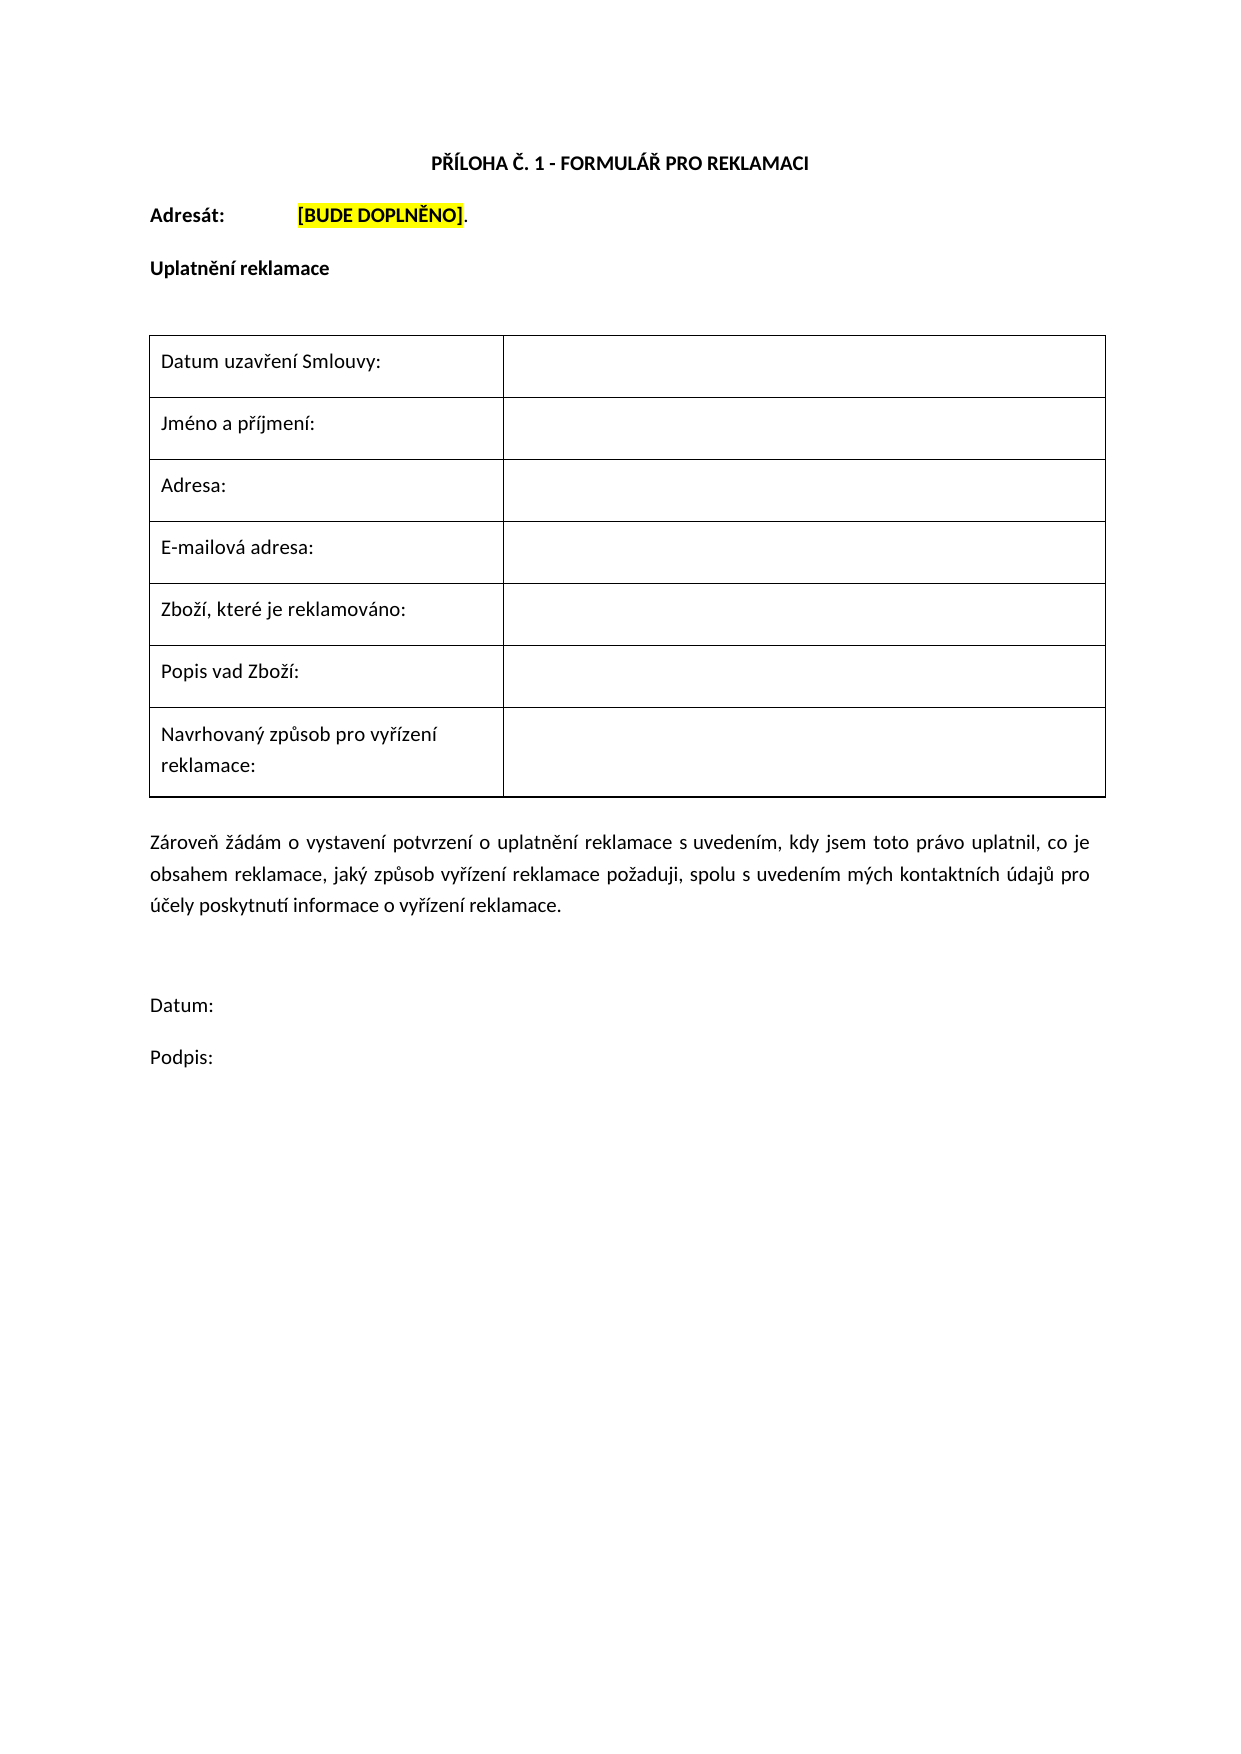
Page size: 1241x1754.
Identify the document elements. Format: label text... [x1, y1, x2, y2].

text [150, 308, 1090, 335]
table_cell Zboží, které je reklamováno: [150, 584, 503, 645]
text Uplatnění reklamace [150, 255, 1090, 281]
table_cell Navrhovaný způsob pro vyřízení reklamace: [150, 708, 503, 796]
table_cell [504, 584, 1105, 645]
text Datum: [150, 992, 1090, 1017]
table_cell Adresa: [150, 460, 503, 521]
table_cell E-mailová adresa: [150, 522, 503, 583]
table_cell [504, 398, 1105, 459]
table_cell Jméno a příjmení: [150, 398, 503, 459]
text Podpis: [150, 1044, 1090, 1070]
table_cell Popis vad Zboží: [150, 646, 503, 707]
text Příloha č. 1 - Formulář pro reklamaci [150, 150, 1090, 175]
table_header [504, 336, 1105, 397]
text Zároveň žádám o vystavení potvrzení o uplatnění reklamace s uvedením, kdy jsem toto právo uplatnil, co je obsahem reklamace, jaký způsob vyřízení reklamace požaduji, spolu s uvedením mých kontaktních údajů pro účely poskytnutí informace o vyřízení reklamace. [150, 798, 1090, 918]
table_cell [504, 522, 1105, 583]
table_cell [504, 646, 1105, 707]
table_header Datum uzavření Smlouvy: [150, 336, 503, 397]
table_cell [504, 460, 1105, 521]
table_cell [504, 708, 1105, 796]
text Adresát: [BUDE DOPLNĚNO]. [150, 203, 1090, 228]
